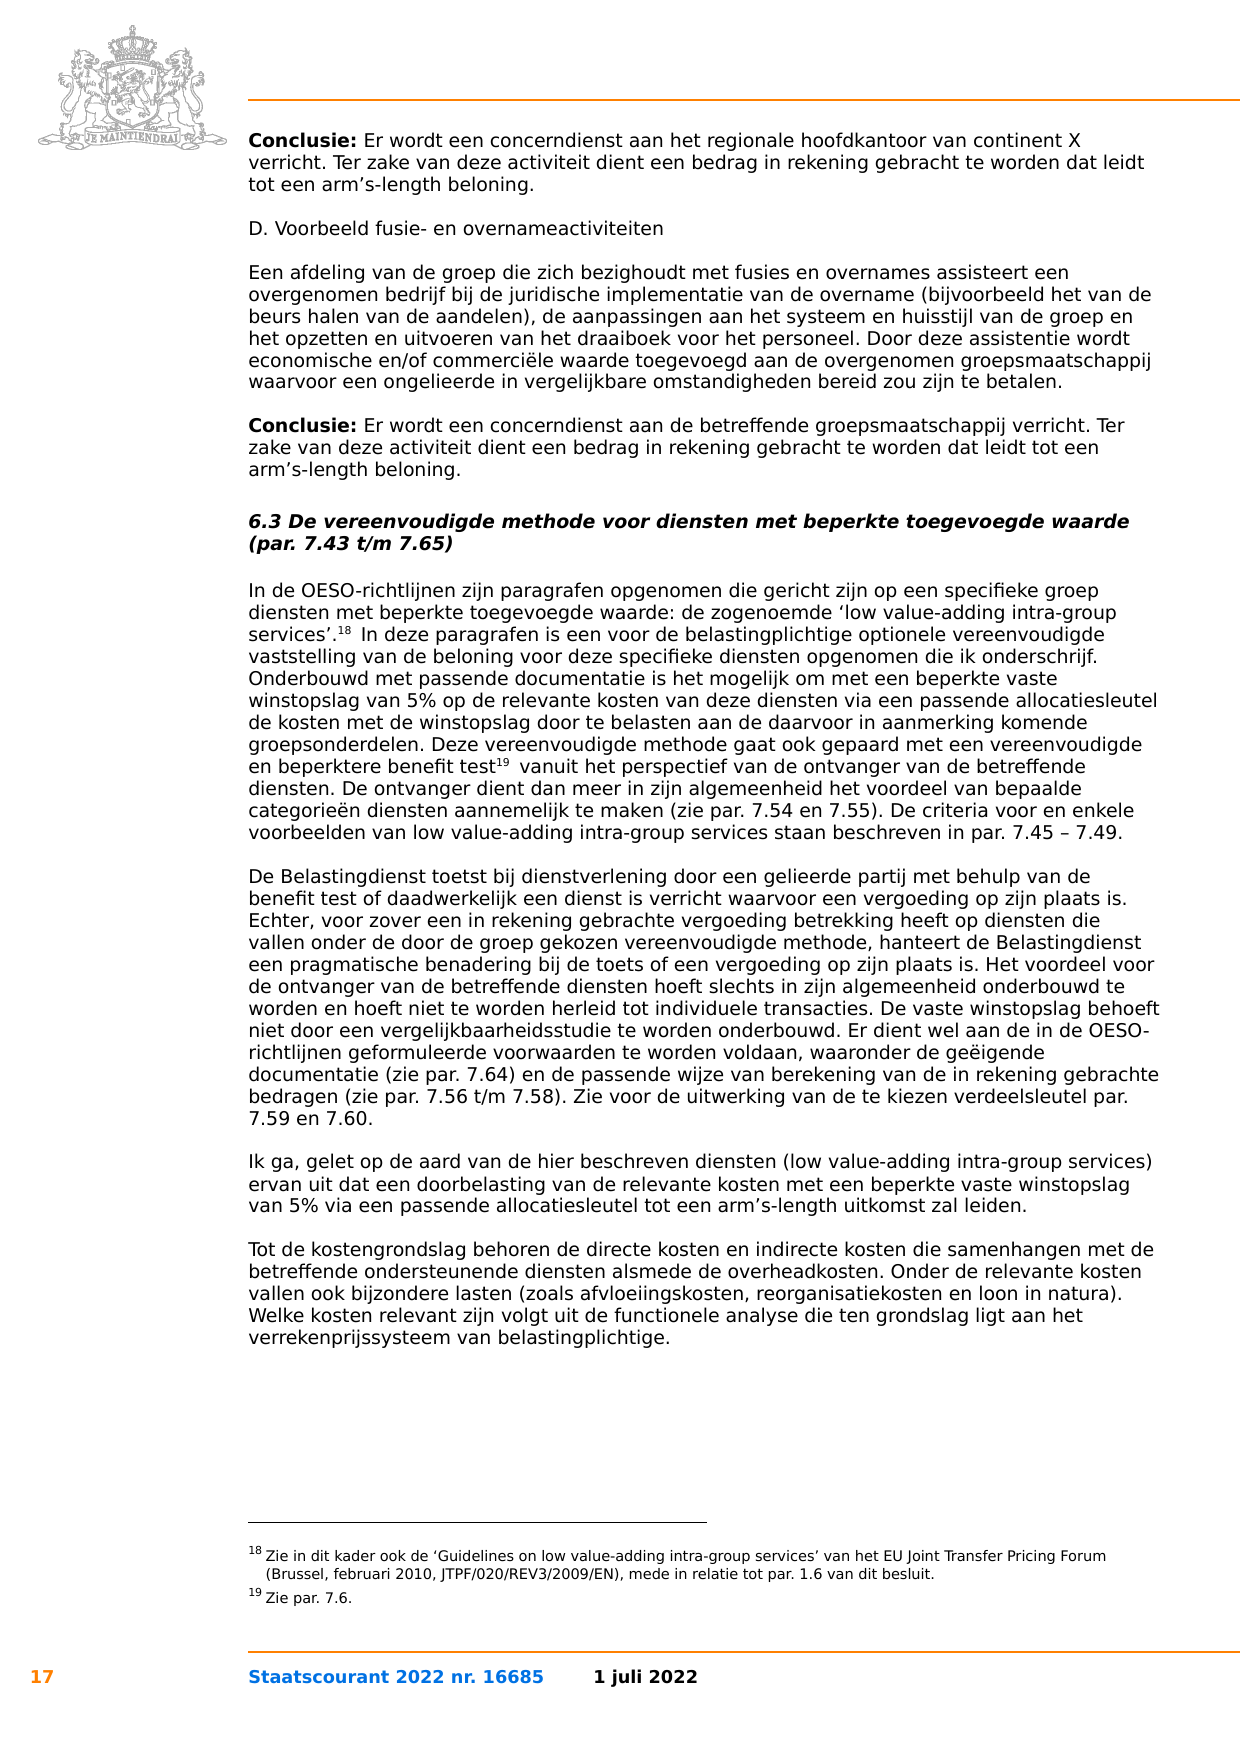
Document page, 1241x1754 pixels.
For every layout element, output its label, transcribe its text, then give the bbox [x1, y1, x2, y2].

text De Belastingdienst toetst bij dienstverlening door een gelieerde partij met behulp van de benefit test of daadwerkelijk een dienst is verricht waarvoor een vergoeding op zijn plaats is. Echter, voor zover een in rekening gebrachte vergoeding betrekking heeft op diensten die vallen onder de door de groep gekozen vereenvoudigde methode, hanteert de Belastingdienst een pragmatische benadering bij de toets of een vergoeding op zijn plaats is. Het voordeel voor de ontvanger van de betreffende diensten hoeft slechts in zijn algemeenheid onderbouwd te worden en hoeft niet te worden herleid tot individuele transacties. De vaste winstopslag behoeft niet door een vergelijkbaarheidsstudie te worden onderbouwd. Er dient wel aan de in de OESO-richtlijnen geformuleerde voorwaarden te worden voldaan, waaronder de geëigende documentatie (zie par. 7.64) en de passende wijze van berekening van de in rekening gebrachte bedragen (zie par. 7.56 t/m 7.58). Zie voor de uitwerking van de te kiezen verdeelsleutel par. 7.59 en 7.60. [248, 866, 1163, 1129]
text Zie in dit kader ook de ‘Guidelines on low value-adding intra-group services’ van het EU Joint Transfer Pricing Forum (Brussel, februari 2010, JTPF/020/REV3/2009/EN), mede in relatie tot par. 1.6 van dit besluit. [248, 1544, 1163, 1583]
text Een afdeling van de groep die zich bezighoudt met fusies en overnames assisteert een overgenomen bedrijf bij de juridische implementatie van de overname (bijvoorbeeld het van de beurs halen van de aandelen), de aanpassingen aan het systeem en huisstijl van de groep en het opzetten en uitvoeren van het draaiboek voor het personeel. Door deze assistentie wordt economische en/of commerciële waarde toegevoegd aan de overgenomen groepsmaatschappij waarvoor een ongelieerde in vergelijkbare omstandigheden bereid zou zijn te betalen. [248, 262, 1163, 393]
text In de OESO-richtlijnen zijn paragrafen opgenomen die gericht zijn op een specifieke groep diensten met beperkte toegevoegde waarde: de zogenoemde ‘low value-adding intra-group services’. In deze paragrafen is een voor de belastingplichtige optionele vereenvoudigde vaststelling van de beloning voor deze specifieke diensten opgenomen die ik onderschrijf. Onderbouwd met passende documentatie is het mogelijk om met een beperkte vaste winstopslag van 5% op de relevante kosten van deze diensten via een passende allocatiesleutel de kosten met de winstopslag door te belasten aan de daarvoor in aanmerking komende groepsonderdelen. Deze vereenvoudigde methode gaat ook gepaard met een vereenvoudigde en beperktere benefit test vanuit het perspectief van de ontvanger van de betreffende diensten. De ontvanger dient dan meer in zijn algemeenheid het voordeel van bepaalde categorieën diensten aannemelijk te maken (zie par. 7.54 en 7.55). De criteria voor en enkele voorbeelden van low value-adding intra-group services staan beschreven in par. 7.45 – 7.49. [248, 580, 1163, 844]
subtitle D. Voorbeeld fusie- en overnameactiviteiten [248, 218, 1163, 240]
text Ik ga, gelet op de aard van de hier beschreven diensten (low value-adding intra-group services) ervan uit dat een doorbelasting van de relevante kosten met een beperkte vaste winstopslag van 5% via een passende allocatiesleutel tot een arm’s-length uitkomst zal leiden. [248, 1151, 1163, 1217]
text Conclusie: Er wordt een concerndienst aan het regionale hoofdkantoor van continent X verricht. Ter zake van deze activiteit dient een bedrag in rekening gebracht te worden dat leidt tot een arm’s-length beloning. [248, 130, 1163, 196]
text Conclusie: Er wordt een concerndienst aan de betreffende groepsmaatschappij verricht. Ter zake van deze activiteit dient een bedrag in rekening gebracht te worden dat leidt tot een arm’s-length beloning. [248, 415, 1163, 481]
text Tot de kostengrondslag behoren de directe kosten en indirecte kosten die samenhangen met de betreffende ondersteunende diensten alsmede de overheadkosten. Onder de relevante kosten vallen ook bijzondere lasten (zoals afvloeiingskosten, reorganisatiekosten en loon in natura). Welke kosten relevant zijn volgt uit de functionele analyse die ten grondslag ligt aan het verrekenprijssysteem van belastingplichtige. [248, 1239, 1163, 1349]
subtitle 6.3 De vereenvoudigde methode voor diensten met beperkte toegevoegde waarde (par. 7.43 t/m 7.65) [248, 511, 1163, 555]
text Zie par. 7.6. [248, 1586, 1163, 1608]
picture [38, 25, 227, 150]
